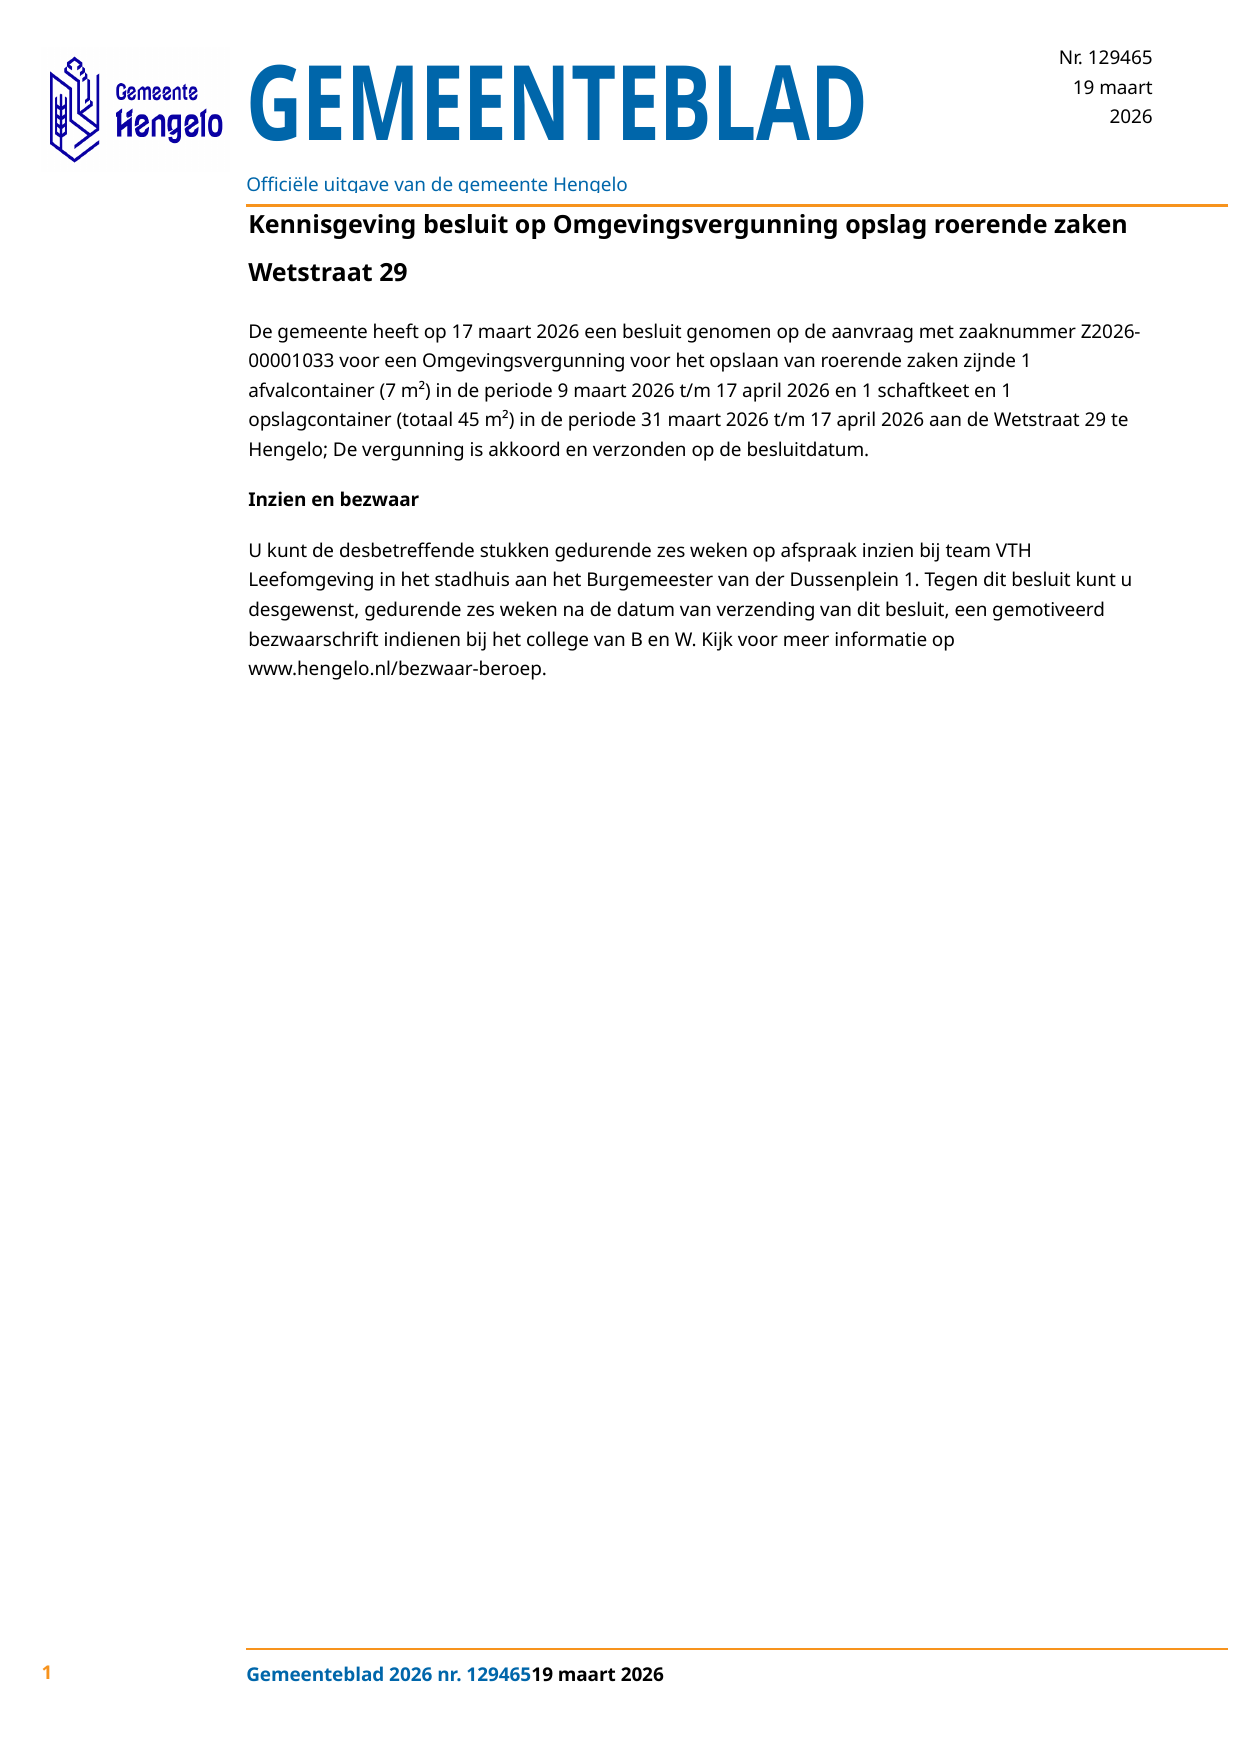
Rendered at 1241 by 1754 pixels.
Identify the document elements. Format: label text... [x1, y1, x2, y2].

text U kunt de desbetreffende stukken gedurende zes weken op afspraak inzien bij team VTH Leefomgeving in het stadhuis aan het Burgemeester van der Dussenplein 1. Tegen dit besluit kunt u desgewenst, gedurende zes weken na de datum van verzending van dit besluit, een gemotiveerd bezwaarschrift indienen bij het college van B en W. Kijk voor meer informatie op www.hengelo.nl/bezwaar-beroep. [248, 537, 1152, 681]
picture [41, 47, 231, 172]
text De gemeente heeft op 17 maart 2026 een besluit genomen op de aanvraag met zaaknummer Z2026-00001033 voor een Omgevingsvergunning voor het opslaan van roerende zaken zijnde 1 afvalcontainer (7 m²) in de periode 9 maart 2026 t/m 17 april 2026 en 1 schaftkeet en 1 opslagcontainer (totaal 45 m²) in de periode 31 maart 2026 t/m 17 april 2026 aan de Wetstraat 29 te Hengelo; De vergunning is akkoord en verzonden op de besluitdatum. [248, 318, 1152, 462]
text Inzien en bezwaar [248, 487, 1152, 512]
text Kennisgeving besluit op Omgevingsvergunning opslag roerende zaken Wetstraat 29 [248, 207, 1152, 288]
